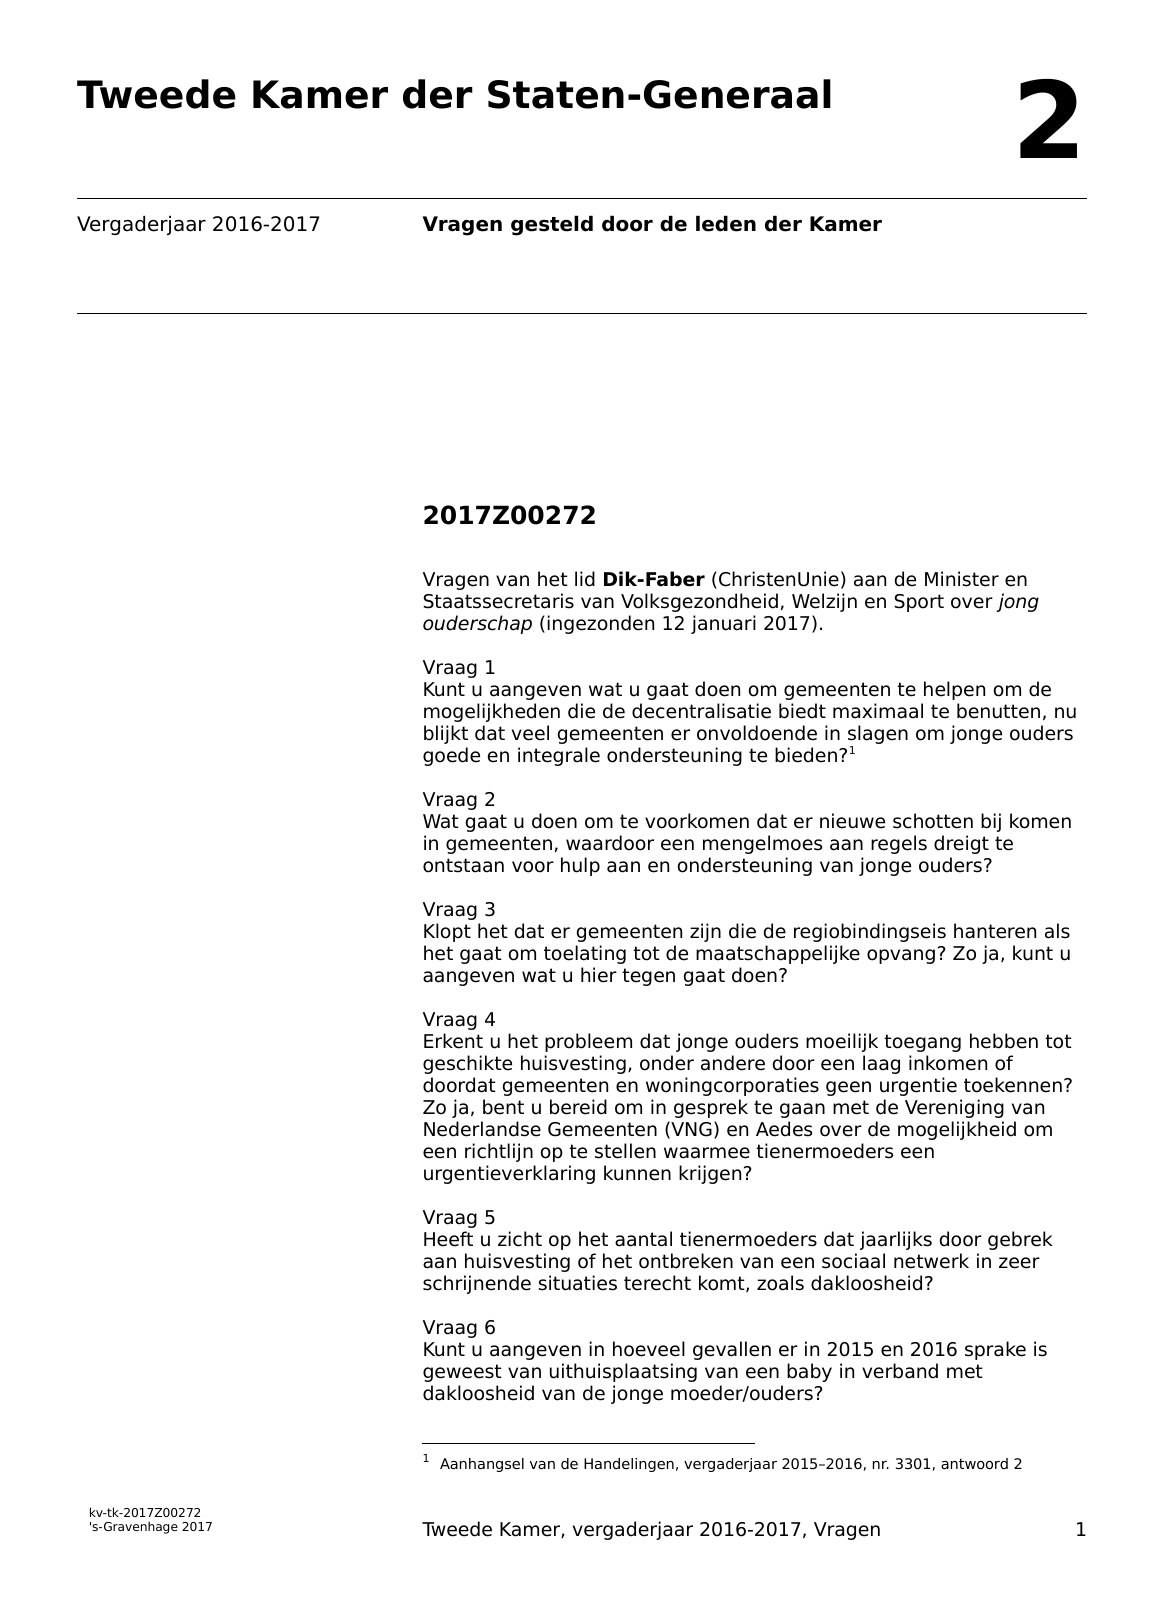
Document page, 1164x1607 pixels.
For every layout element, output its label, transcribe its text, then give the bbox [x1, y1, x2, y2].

text Vraag 3 [422, 899, 1087, 921]
text 's-Gravenhage 2017 [88, 1520, 323, 1534]
text Vraag 6 [422, 1317, 1087, 1339]
text Vragen van het lid Dik-Faber (ChristenUnie) aan de Minister en Staatssecretaris van Volksgezondheid, Welzijn en Sport over jong ouderschap (ingezonden 12 januari 2017). [422, 569, 1087, 635]
text Vraag 2 [422, 789, 1087, 811]
text Vraag 4 [422, 1009, 1087, 1031]
text Heeft u zicht op het aantal tienermoeders dat jaarlijks door gebrek aan huisvesting of het ontbreken van een sociaal netwerk in zeer schrijnende situaties terecht komt, zoals dakloosheid? [422, 1229, 1087, 1295]
text Vraag 1 [422, 657, 1087, 679]
text Erkent u het probleem dat jonge ouders moeilijk toegang hebben tot geschikte huisvesting, onder andere door een laag inkomen of doordat gemeenten en woningcorporaties geen urgentie toekennen? Zo ja, bent u bereid om in gesprek te gaan met de Vereniging van Nederlandse Gemeenten (VNG) en Aedes over de mogelijkheid om een richtlijn op te stellen waarmee tienermoeders een urgentieverklaring kunnen krijgen? [422, 1031, 1087, 1185]
text kv-tk-2017Z00272 [88, 1506, 323, 1520]
text Wat gaat u doen om te voorkomen dat er nieuwe schotten bij komen in gemeenten, waardoor een mengelmoes aan regels dreigt te ontstaan voor hulp aan en ondersteuning van jonge ouders? [422, 811, 1087, 877]
table_cell Vergaderjaar 2016-2017 [77, 199, 422, 313]
table_header Tweede Kamer der Staten-Generaal [77, 59, 886, 198]
text Kunt u aangeven in hoeveel gevallen er in 2015 en 2016 sprake is geweest van uithuisplaatsing van een baby in verband met dakloosheid van de jonge moeder/ouders? [422, 1339, 1087, 1405]
text Kunt u aangeven wat u gaat doen om gemeenten te helpen om de mogelijkheden die de decentralisatie biedt maximaal te benutten, nu blijkt dat veel gemeenten er onvoldoende in slagen om jonge ouders goede en integrale ondersteuning te bieden? [422, 679, 1087, 767]
text Aanhangsel van de Handelingen, vergaderjaar 2015–2016, nr. 3301, antwoord 2 [422, 1452, 1087, 1474]
text Klopt het dat er gemeenten zijn die de regiobindingseis hanteren als het gaat om toelating tot de maatschappelijke opvang? Zo ja, kunt u aangeven wat u hier tegen gaat doen? [422, 921, 1087, 987]
text Vraag 5 [422, 1207, 1087, 1229]
text 2017Z00272 [422, 501, 1087, 531]
table_header 2 [886, 59, 1087, 198]
table_cell Vragen gesteld door de leden der Kamer [422, 199, 1087, 313]
